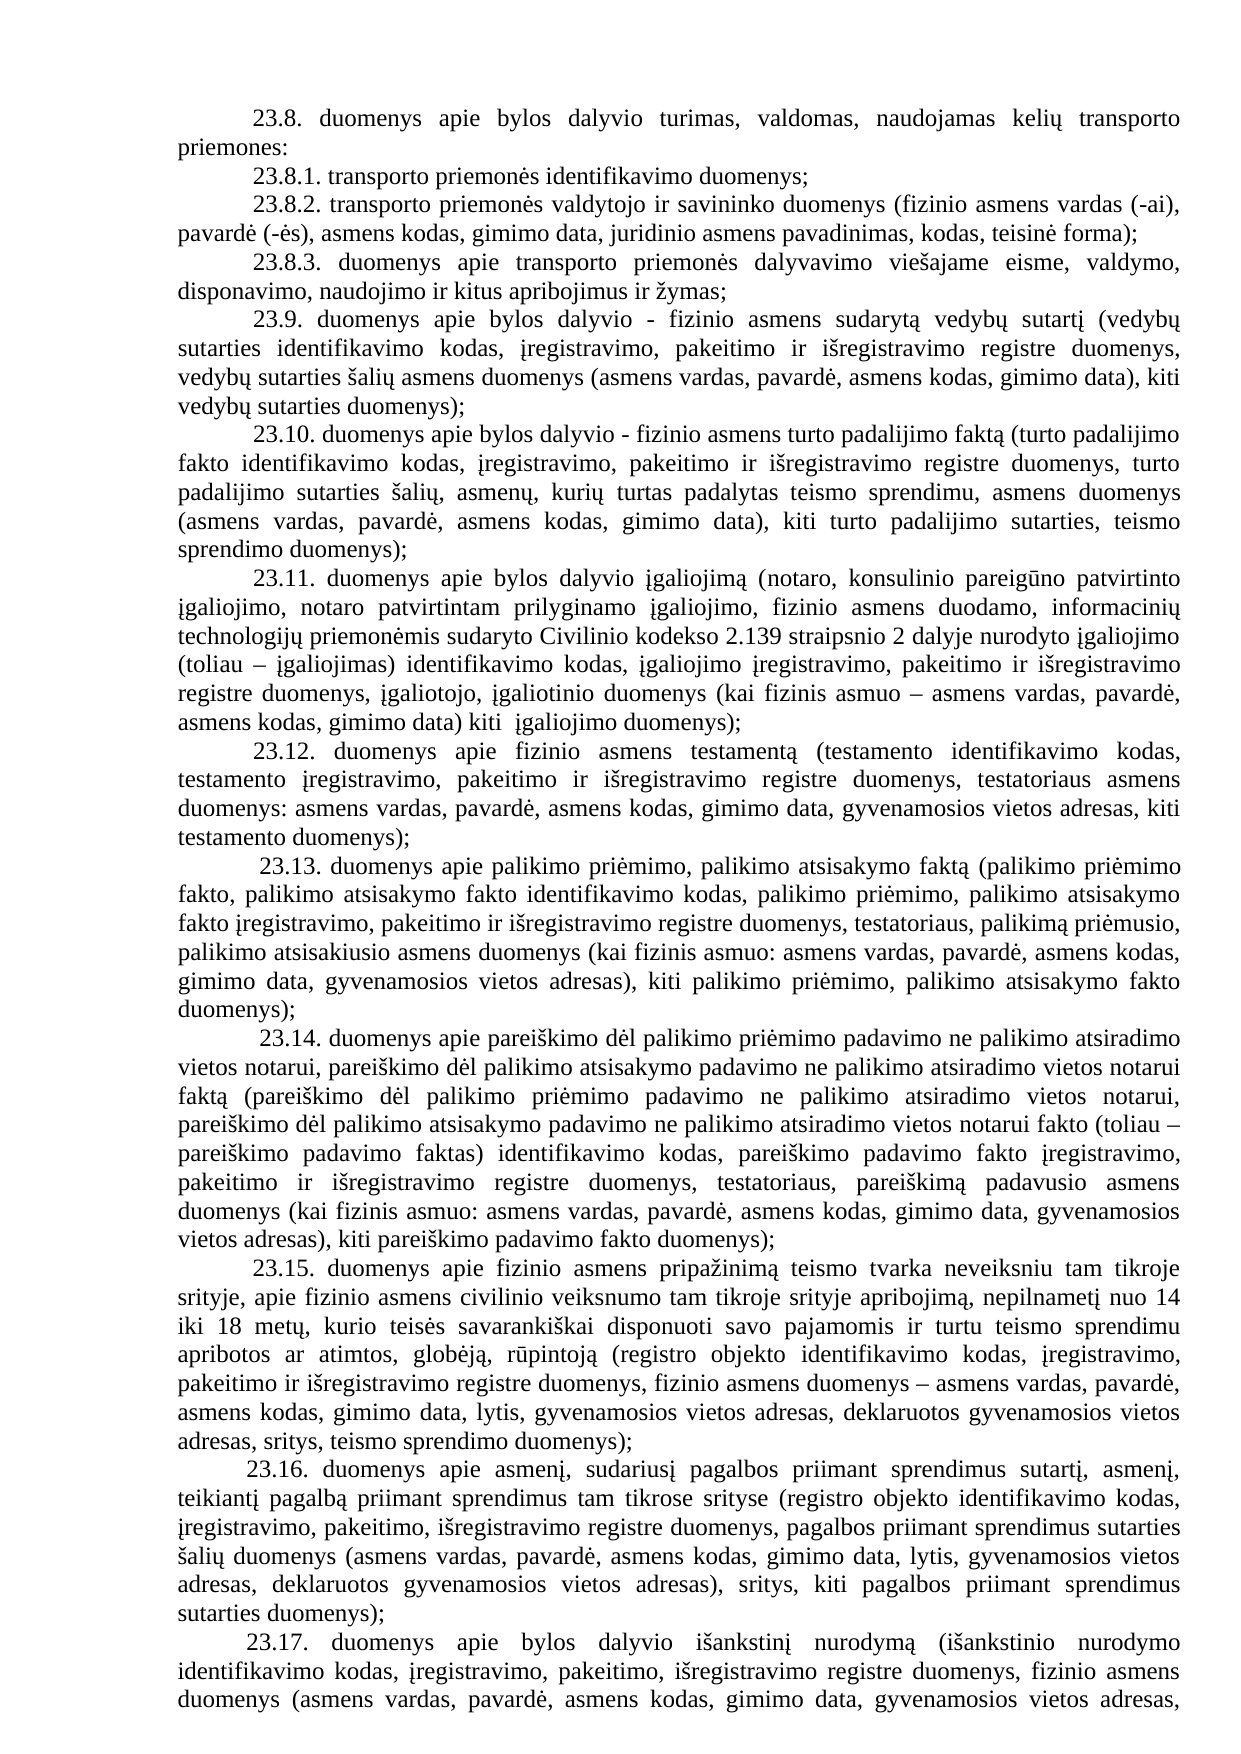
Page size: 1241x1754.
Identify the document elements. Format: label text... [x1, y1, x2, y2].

text 23.15. duomenys apie fizinio asmens pripažinimą teismo tvarka neveiksniu tam tikroje srityje, apie fizinio asmens civilinio veiksnumo tam tikroje srityje apribojimą, nepilnametį nuo 14 iki 18 metų, kurio teisės savarankiškai disponuoti savo pajamomis ir turtu teismo sprendimu apribotos ar atimtos, globėją, rūpintoją (registro objekto identifikavimo kodas, įregistravimo, pakeitimo ir išregistravimo registre duomenys, fizinio asmens duomenys – asmens vardas, pavardė, asmens kodas, gimimo data, lytis, gyvenamosios vietos adresas, deklaruotos gyvenamosios vietos adresas, sritys, teismo sprendimo duomenys); [177, 1253, 1181, 1454]
text 23.10. duomenys apie bylos dalyvio - fizinio asmens turto padalijimo faktą (turto padalijimo fakto identifikavimo kodas, įregistravimo, pakeitimo ir išregistravimo registre duomenys, turto padalijimo sutarties šalių, asmenų, kurių turtas padalytas teismo sprendimu, asmens duomenys (asmens vardas, pavardė, asmens kodas, gimimo data), kiti turto padalijimo sutarties, teismo sprendimo duomenys); [178, 419, 1181, 563]
text 23.12. duomenys apie fizinio asmens testamentą (testamento identifikavimo kodas, testamento įregistravimo, pakeitimo ir išregistravimo registre duomenys, testatoriaus asmens duomenys: asmens vardas, pavardė, asmens kodas, gimimo data, gyvenamosios vietos adresas, kiti testamento duomenys); [178, 736, 1181, 851]
text 23.8.3. duomenys apie transporto priemonės dalyvavimo viešajame eisme, valdymo, disponavimo, naudojimo ir kitus apribojimus ir žymas; [177, 247, 1181, 304]
text 23.8.2. transporto priemonės valdytojo ir savininko duomenys (fizinio asmens vardas (-ai), pavardė (-ės), asmens kodas, gimimo data, juridinio asmens pavadinimas, kodas, teisinė forma); [177, 189, 1181, 247]
text 23.14. duomenys apie pareiškimo dėl palikimo priėmimo padavimo ne palikimo atsiradimo vietos notarui, pareiškimo dėl palikimo atsisakymo padavimo ne palikimo atsiradimo vietos notarui faktą (pareiškimo dėl palikimo priėmimo padavimo ne palikimo atsiradimo vietos notarui, pareiškimo dėl palikimo atsisakymo padavimo ne palikimo atsiradimo vietos notarui fakto (toliau – pareiškimo padavimo faktas) identifikavimo kodas, pareiškimo padavimo fakto įregistravimo, pakeitimo ir išregistravimo registre duomenys, testatoriaus, pareiškimą padavusio asmens duomenys (kai fizinis asmuo: asmens vardas, pavardė, asmens kodas, gimimo data, gyvenamosios vietos adresas), kiti pareiškimo padavimo fakto duomenys); [178, 1023, 1181, 1253]
text 23.9. duomenys apie bylos dalyvio - fizinio asmens sudarytą vedybų sutartį (vedybų sutarties identifikavimo kodas, įregistravimo, pakeitimo ir išregistravimo registre duomenys, vedybų sutarties šalių asmens duomenys (asmens vardas, pavardė, asmens kodas, gimimo data), kiti vedybų sutarties duomenys); [178, 304, 1181, 419]
text 23.8.1. transporto priemonės identifikavimo duomenys; [177, 161, 1181, 189]
text 23.13. duomenys apie palikimo priėmimo, palikimo atsisakymo faktą (palikimo priėmimo fakto, palikimo atsisakymo fakto identifikavimo kodas, palikimo priėmimo, palikimo atsisakymo fakto įregistravimo, pakeitimo ir išregistravimo registre duomenys, testatoriaus, palikimą priėmusio, palikimo atsisakiusio asmens duomenys (kai fizinis asmuo: asmens vardas, pavardė, asmens kodas, gimimo data, gyvenamosios vietos adresas), kiti palikimo priėmimo, palikimo atsisakymo fakto duomenys); [178, 851, 1181, 1023]
text 23.17. duomenys apie bylos dalyvio išankstinį nurodymą (išankstinio nurodymo identifikavimo kodas, įregistravimo, pakeitimo, išregistravimo registre duomenys, fizinio asmens duomenys (asmens vardas, pavardė, asmens kodas, gimimo data, gyvenamosios vietos adresas, [177, 1627, 1181, 1713]
text 23.16. duomenys apie asmenį, sudariusį pagalbos priimant sprendimus sutartį, asmenį, teikiantį pagalbą priimant sprendimus tam tikrose srityse (registro objekto identifikavimo kodas, įregistravimo, pakeitimo, išregistravimo registre duomenys, pagalbos priimant sprendimus sutarties šalių duomenys (asmens vardas, pavardė, asmens kodas, gimimo data, lytis, gyvenamosios vietos adresas, deklaruotos gyvenamosios vietos adresas), sritys, kiti pagalbos priimant sprendimus sutarties duomenys); [177, 1454, 1181, 1627]
text 23.8. duomenys apie bylos dalyvio turimas, valdomas, naudojamas kelių transporto priemones: [177, 103, 1181, 161]
text 23.11. duomenys apie bylos dalyvio įgaliojimą (notaro, konsulinio pareigūno patvirtinto įgaliojimo, notaro patvirtintam prilyginamo įgaliojimo, fizinio asmens duodamo, informacinių technologijų priemonėmis sudaryto Civilinio kodekso 2.139 straipsnio 2 dalyje nurodyto įgaliojimo (toliau – įgaliojimas) identifikavimo kodas, įgaliojimo įregistravimo, pakeitimo ir išregistravimo registre duomenys, įgaliotojo, įgaliotinio duomenys (kai fizinis asmuo – asmens vardas, pavardė, asmens kodas, gimimo data) kiti įgaliojimo duomenys); [178, 563, 1181, 736]
